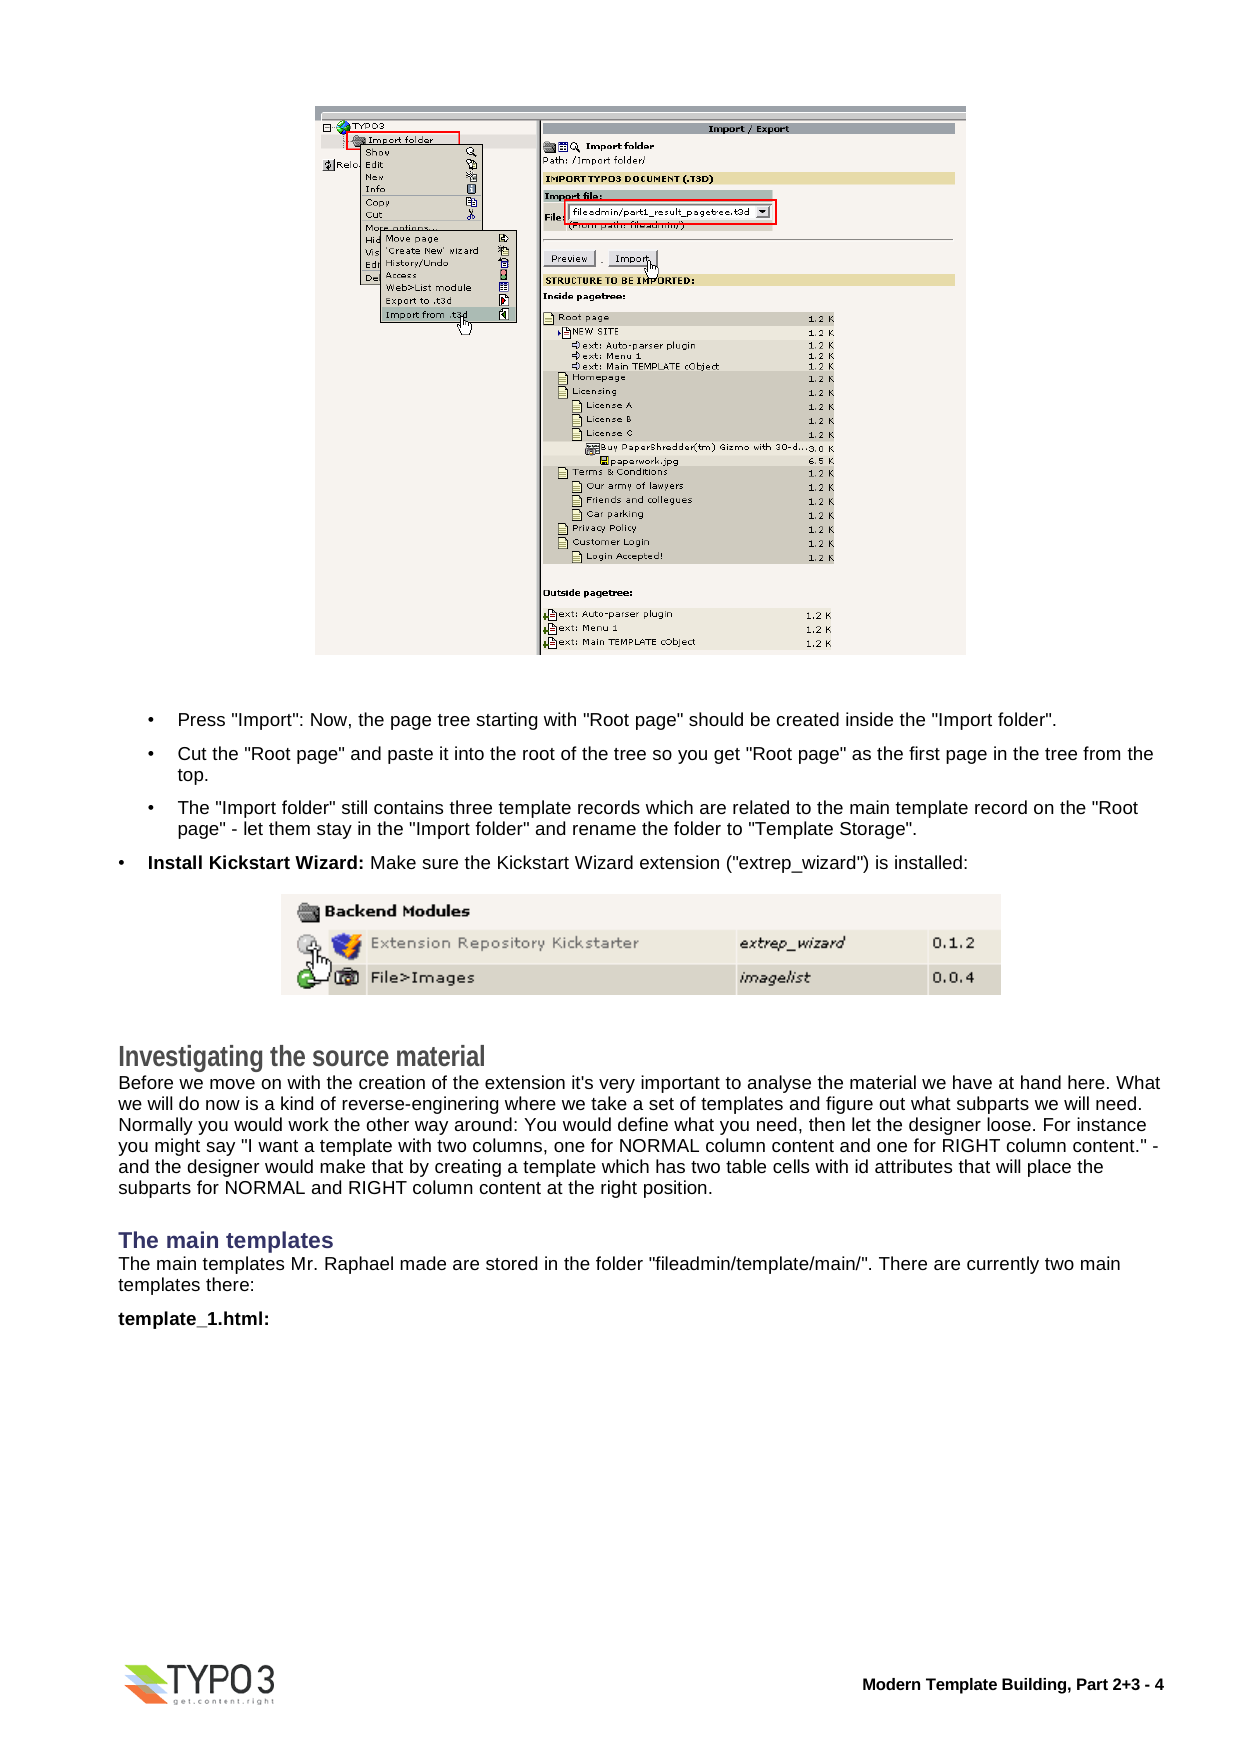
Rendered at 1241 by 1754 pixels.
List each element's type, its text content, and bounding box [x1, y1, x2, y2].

list Cut the "Root page" and paste it into the root of the tree so you get "Root page" as the first page in the tree from the top. [148, 743, 1163, 785]
subtitle Investigating the source material [118, 1039, 1163, 1072]
list Install Kickstart Wizard: Make sure the Kickstart Wizard extension ("extrep_wizard") is installed: [118, 852, 1163, 894]
text Before we move on with the creation of the extension it's very important to analyse the material we have at hand here. What we will do now is a kind of reverse-enginering where we take a set of templates and figure out what subparts we will need. Normally you would work the other way around: You would define what you need, then let the designer loose. For instance you might say "I want a template with two columns, one for NORMAL column content and one for RIGHT column content." - and the designer would make that by creating a template which has two table cells with id attributes that will place the subparts for NORMAL and RIGHT column content at the right position. [118, 1072, 1163, 1198]
subtitle The main templates [118, 1228, 1163, 1254]
list Press "Import": Now, the page tree starting with "Root page" should be created inside the "Import folder". [148, 709, 1163, 730]
picture [119, 1659, 280, 1710]
text template_1.html: [118, 1308, 1163, 1329]
picture [315, 106, 966, 655]
picture [281, 894, 1001, 995]
list The "Import folder" still contains three template records which are related to the main template record on the "Root page" - let them stay in the "Import folder" and rename the folder to "Template Storage". [148, 797, 1163, 839]
text The main templates Mr. Raphael made are stored in the folder "fileadmin/template/main/". There are currently two main templates there: [118, 1254, 1163, 1296]
